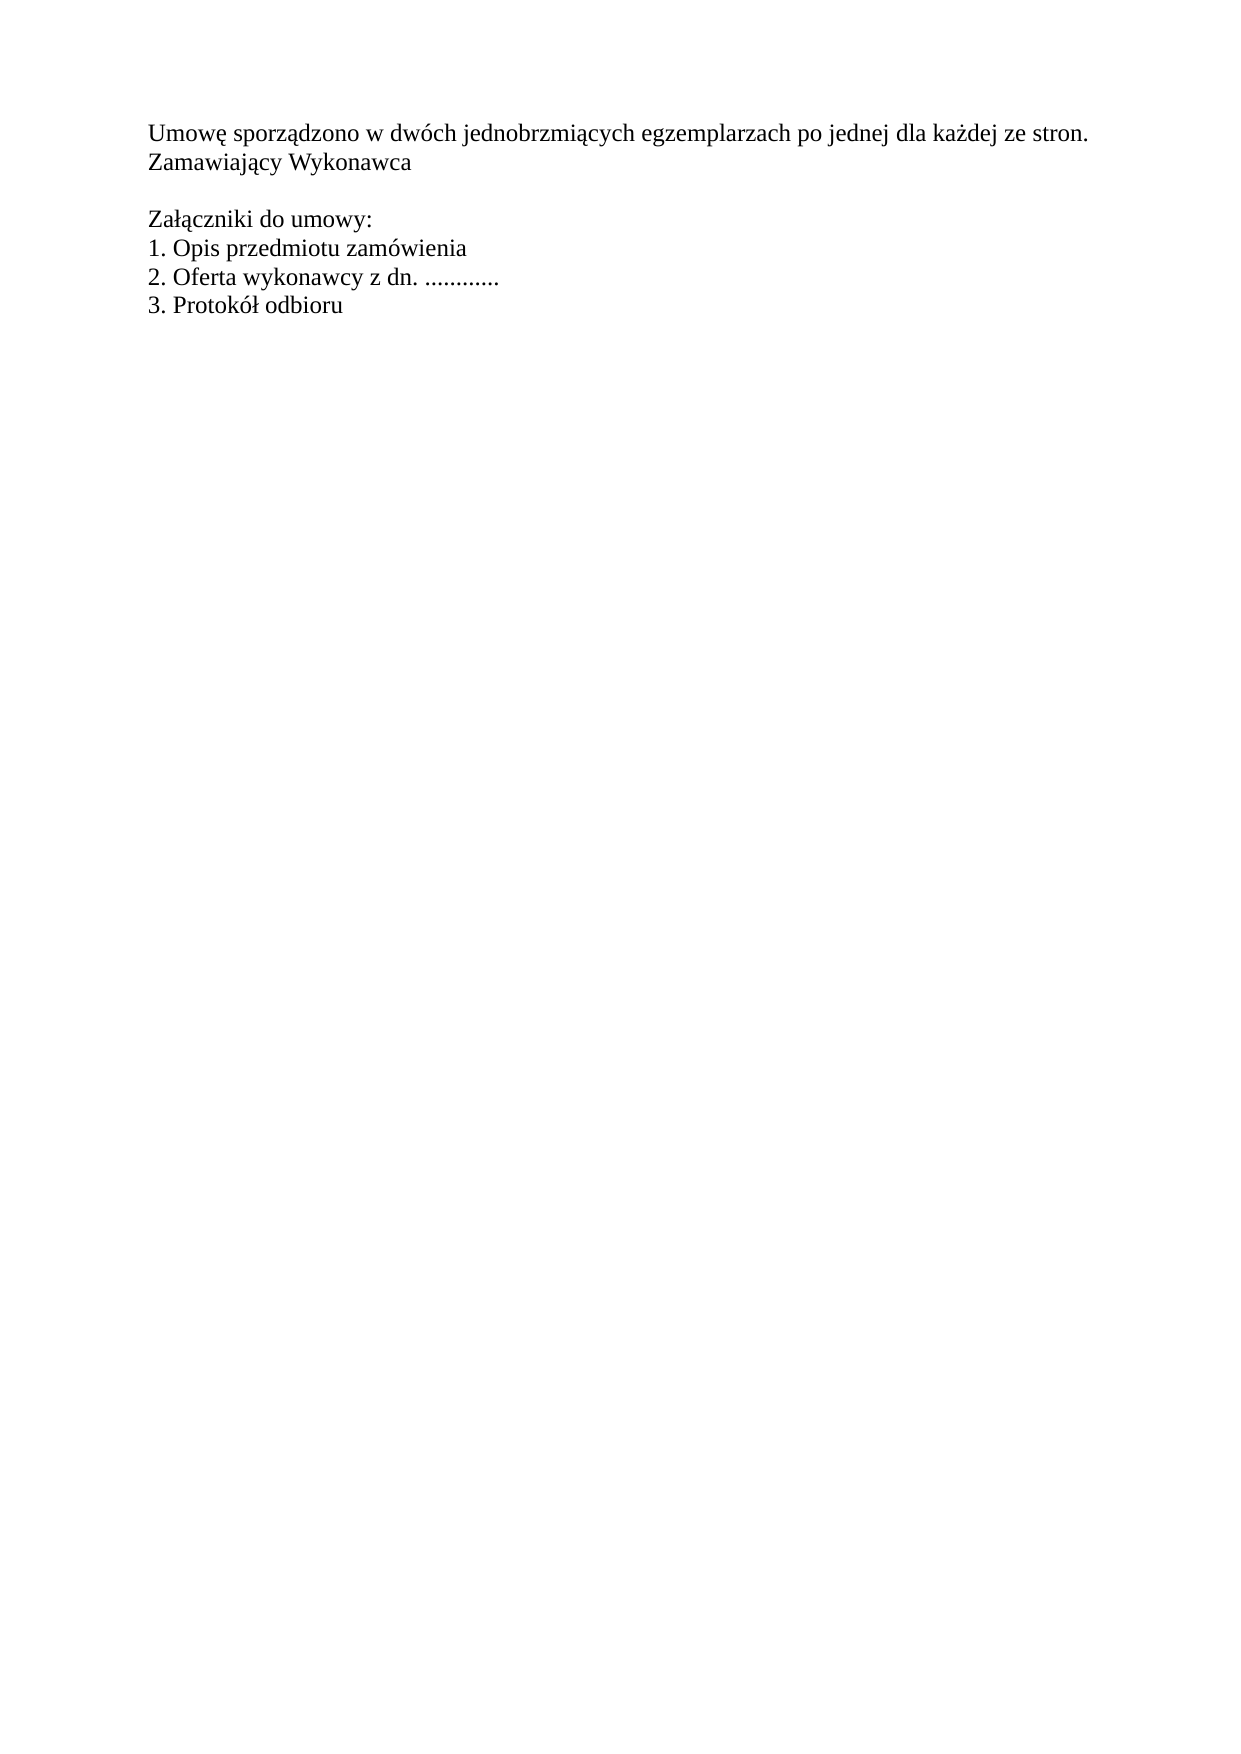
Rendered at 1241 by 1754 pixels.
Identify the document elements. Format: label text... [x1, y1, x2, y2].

text Załączniki do umowy: 1. Opis przedmiotu zamówienia 2. Oferta wykonawcy z dn. ............ 3. Protokół odbioru [148, 204, 1093, 319]
text Umowę sporządzono w dwóch jednobrzmiących egzemplarzach po jednej dla każdej ze stron. Zamawiający Wykonawca [148, 118, 1093, 204]
